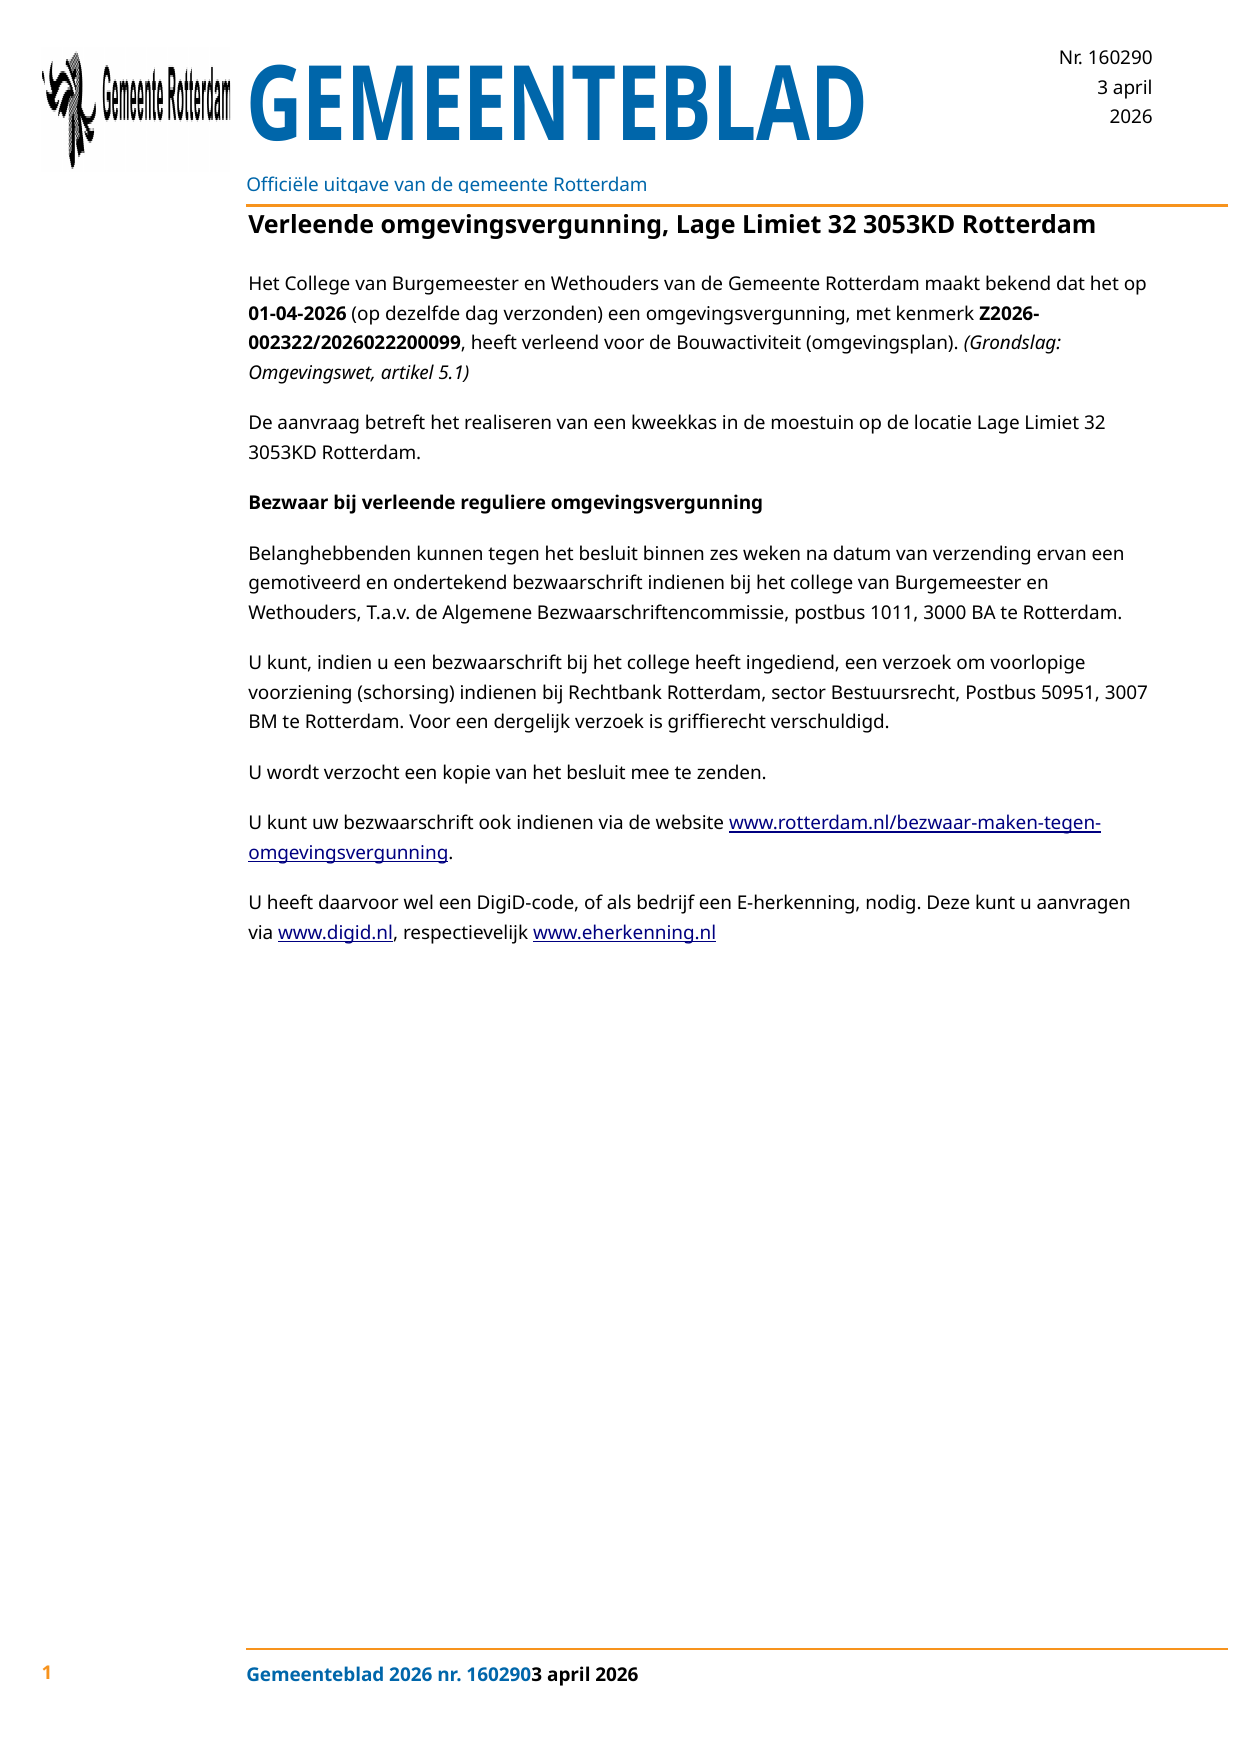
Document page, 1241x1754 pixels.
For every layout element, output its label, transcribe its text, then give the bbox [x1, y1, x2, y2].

text Verleende omgevingsvergunning, Lage Limiet 32 3053KD Rotterdam [248, 207, 1152, 241]
text Bezwaar bij verleende reguliere omgevingsvergunning [248, 489, 1152, 515]
text De aanvraag betreft het realiseren van een kweekkas in de moestuin op de locatie Lage Limiet 32 3053KD Rotterdam. [248, 409, 1152, 465]
text Belanghebbenden kunnen tegen het besluit binnen zes weken na datum van verzending ervan een gemotiveerd en ondertekend bezwaarschrift indienen bij het college van Burgemeester en Wethouders, T.a.v. de Algemene Bezwaarschriftencommissie, postbus 1011, 3000 BA te Rotterdam. [248, 540, 1152, 625]
text Het College van Burgemeester en Wethouders van de Gemeente Rotterdam maakt bekend dat het op 01-04-2026 (op dezelfde dag verzonden) een omgevingsvergunning, met kenmerk Z2026-002322/2026022200099, heeft verleend voor de Bouwactiviteit (omgevingsplan). (Grondslag: Omgevingswet, artikel 5.1) [248, 270, 1152, 385]
text U wordt verzocht een kopie van het besluit mee te zenden. [248, 759, 1152, 785]
text U kunt uw bezwaarschrift ook indienen via de website www.rotterdam.nl/bezwaar-maken-tegen-omgevingsvergunning. [248, 809, 1152, 865]
text U heeft daarvoor wel een DigiD-code, of als bedrijf een E-herkenning, nodig. Deze kunt u aanvragen via www.digid.nl, respectievelijk www.eherkenning.nl [248, 889, 1152, 945]
text U kunt, indien u een bezwaarschrift bij het college heeft ingediend, een verzoek om voorlopige voorziening (schorsing) indienen bij Rechtbank Rotterdam, sector Bestuursrecht, Postbus 50951, 3007 BM te Rotterdam. Voor een dergelijk verzoek is griffierecht verschuldigd. [248, 649, 1152, 734]
picture [41, 47, 231, 172]
